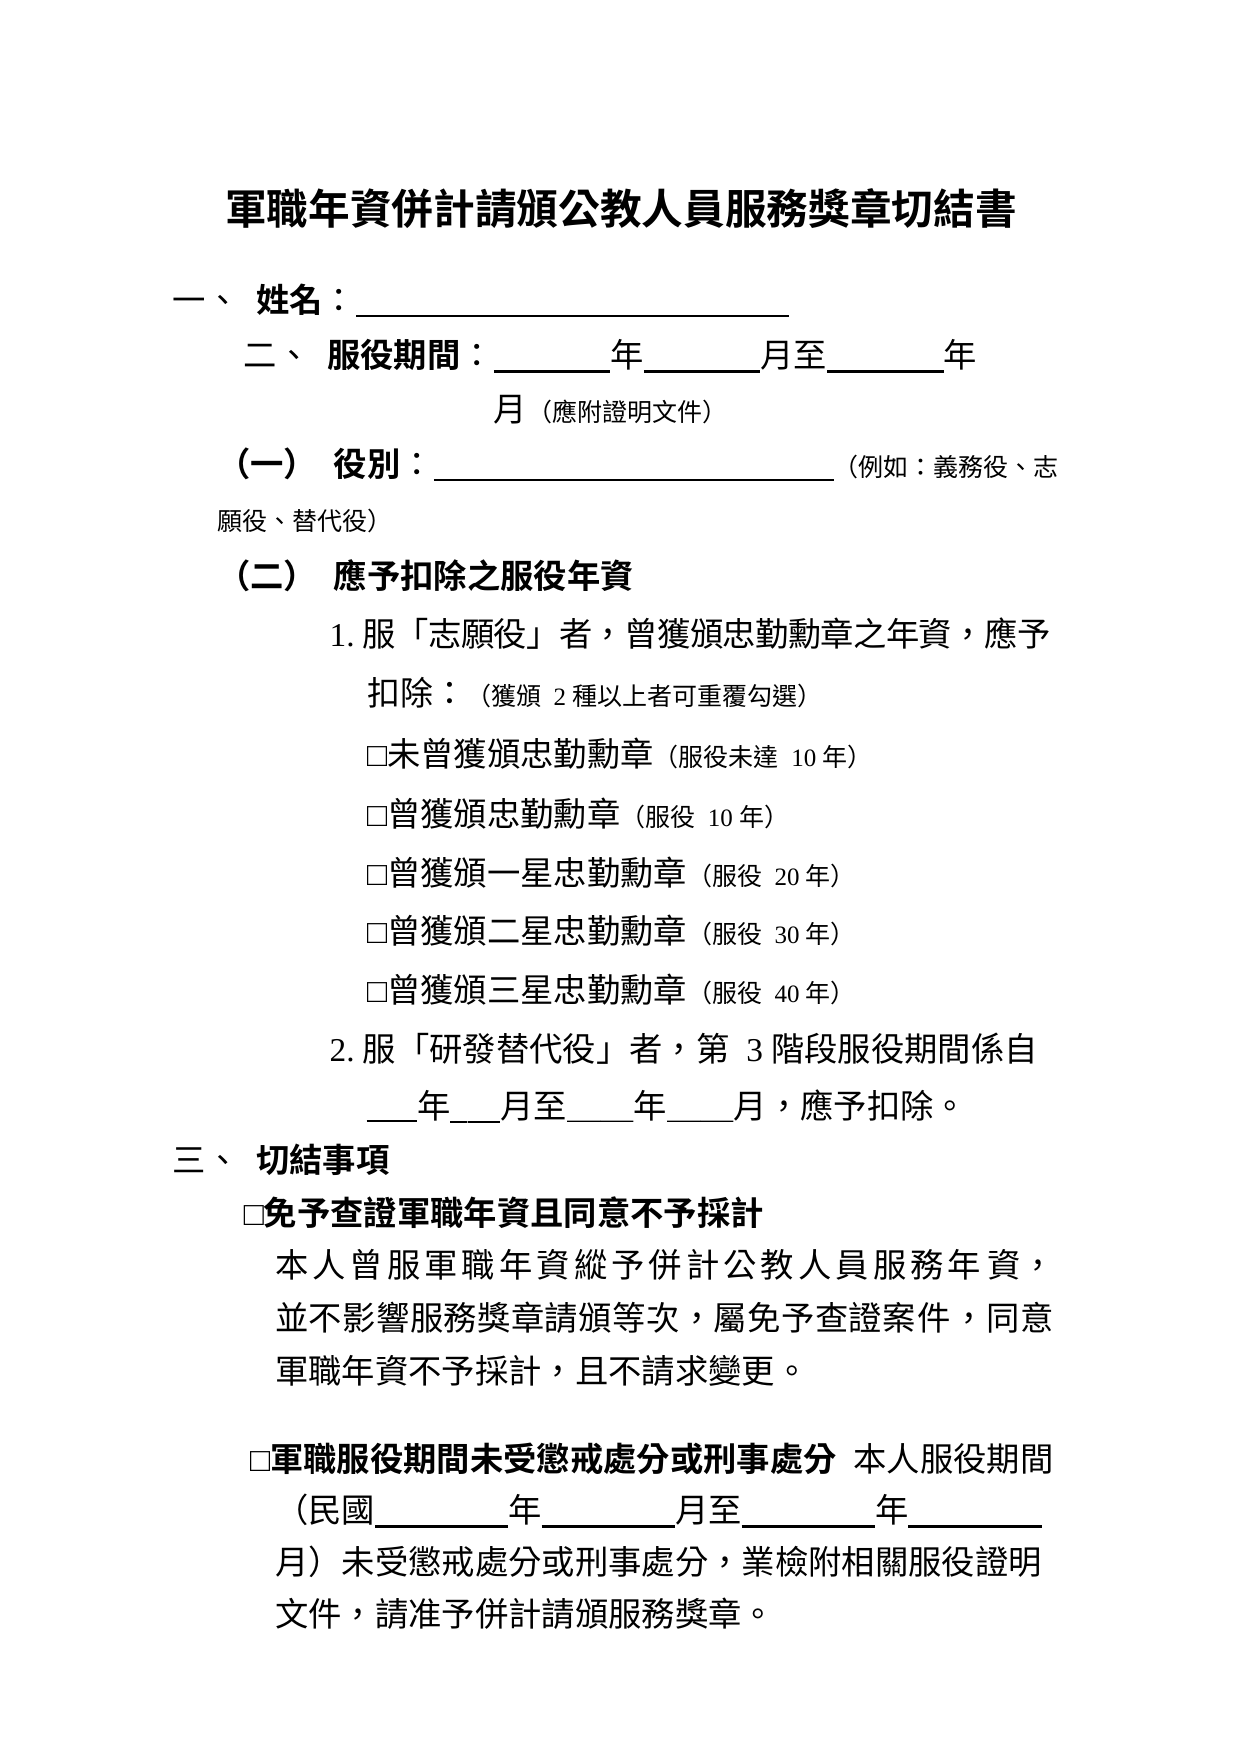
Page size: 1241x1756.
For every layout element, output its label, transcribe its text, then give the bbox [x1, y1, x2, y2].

subtitle （二） 應予扣除之服役年資 [217, 541, 1066, 601]
text 本人曾服軍職年資縱予併計公教人員服務年資，並不影響服務獎章請頒等次，屬免予查證案件，同意軍職年資不予採計，且不請求變更。 [275, 1239, 1054, 1393]
text 年 月至＿＿年＿＿月，應予扣除。 三、 切結事項 [172, 1075, 967, 1183]
text （一） 役別： （例如：義務役、志願役、替代役） [217, 433, 1064, 541]
text 2. 服「研發替代役」者，第 3 階段服役期間係自 [329, 1023, 1064, 1071]
text 1. 服「志願役」者，曾獲頒忠勤勳章之年資，應予 扣除：（獲頒 2 種以上者可重覆勾選） [329, 608, 1064, 715]
subtitle □免予查證軍職年資且同意不予採計 [244, 1183, 1066, 1236]
text 軍職年資併計請頒公教人員服務獎章切結書 [191, 182, 1050, 235]
text 二、 服役期間： 年 月至 年 月（應附證明文件） [170, 324, 1050, 433]
text □曾獲頒忠勤勳章（服役 10 年） [367, 787, 1064, 836]
text □曾獲頒一星忠勤勳章（服役 20 年） [367, 846, 1064, 895]
text □曾獲頒三星忠勤勳章（服役 40 年） [367, 964, 1064, 1013]
text □未曾獲頒忠勤勳章（服役未達 10 年） [367, 728, 1064, 777]
text □軍職服役期間未受懲戒處分或刑事處分 本人服役期間（民國 年 月至 年 月）未受懲戒處分或刑事處分，業檢附相關服役證明文件，請准予併計請頒服務獎章。 [250, 1432, 1064, 1636]
text □曾獲頒二星忠勤勳章（服役 30 年） [367, 905, 1064, 953]
text 一、 姓名： [172, 265, 1064, 324]
